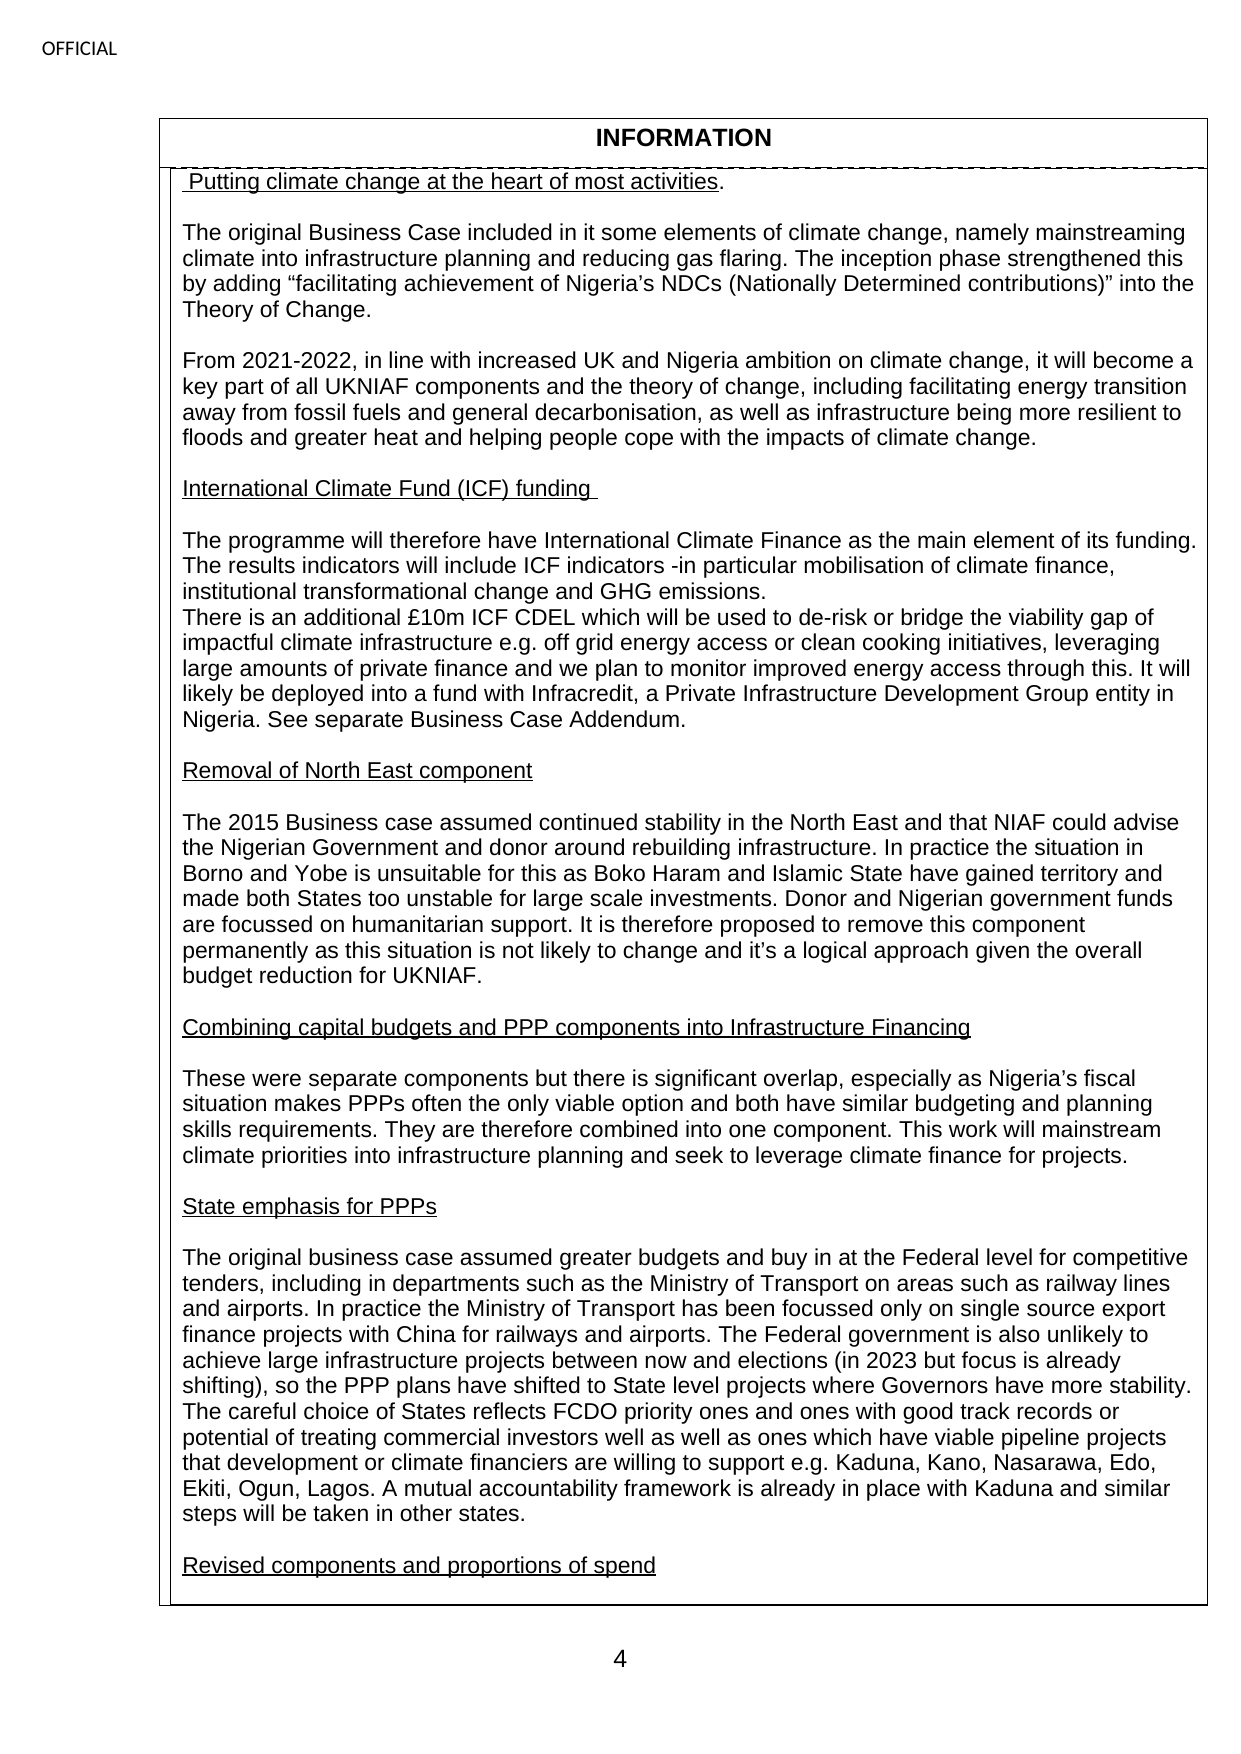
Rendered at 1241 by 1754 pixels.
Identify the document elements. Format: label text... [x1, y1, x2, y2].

table_header Putting climate change at the heart of most activities. The original Business Case included in it some elements of climate change, namely mainstreaming climate into infrastructure planning and reducing gas flaring. The inception phase strengthened this by adding “facilitating achievement of Nigeria’s NDCs (Nationally Determined contributions)” into the Theory of Change. From 2021-2022, in line with increased UK and Nigeria ambition on climate change, it will become a key part of all UKNIAF components and the theory of change, including facilitating energy transition away from fossil fuels and general decarbonisation, as well as infrastructure being more resilient to floods and greater heat and helping people cope with the impacts of climate change. International Climate Fund (ICF) funding The programme will therefore have International Climate Finance as the main element of its funding. The results indicators will include ICF indicators -in particular mobilisation of climate finance, institutional transformational change and GHG emissions. There is an additional £10m ICF CDEL which will be used to de-risk or bridge the viability gap of impactful climate infrastructure e.g. off grid energy access or clean cooking initiatives, leveraging large amounts of private finance and we plan to monitor improved energy access through this. It will likely be deployed into a fund with Infracredit, a Private Infrastructure Development Group entity in Nigeria. See separate Business Case Addendum. Removal of North East component The 2015 Business case assumed continued stability in the North East and that NIAF could advise the Nigerian Government and donor around rebuilding infrastructure. In practice the situation in Borno and Yobe is unsuitable for this as Boko Haram and Islamic State have gained territory and made both States too unstable for large scale investments. Donor and Nigerian government funds are focussed on humanitarian support. It is therefore proposed to remove this component permanently as this situation is not likely to change and it’s a logical approach given the overall budget reduction for UKNIAF. Combining capital budgets and PPP components into Infrastructure Financing These were separate components but there is significant overlap, especially as Nigeria’s fiscal situation makes PPPs often the only viable option and both have similar budgeting and planning skills requirements. They are therefore combined into one component. This work will mainstream climate priorities into infrastructure planning and seek to leverage climate finance for projects. State emphasis for PPPs The original business case assumed greater budgets and buy in at the Federal level for competitive tenders, including in departments such as the Ministry of Transport on areas such as railway lines and airports. In practice the Ministry of Transport has been focussed only on single source export finance projects with China for railways and airports. The Federal government is also unlikely to achieve large infrastructure projects between now and elections (in 2023 but focus is already shifting), so the PPP plans have shifted to State level projects where Governors have more stability. The careful choice of States reflects FCDO priority ones and ones with good track records or potential of treating commercial investors well as well as ones which have viable pipeline projects that development or climate financiers are willing to support e.g. Kaduna, Kano, Nasarawa, Edo, Ekiti, Ogun, Lagos. A mutual accountability framework is already in place with Kaduna and similar steps will be taken in other states. Revised components and proportions of spend [171, 168, 1207, 1604]
table_header INFORMATION [160, 119, 1207, 167]
table_cell [160, 168, 170, 1605]
